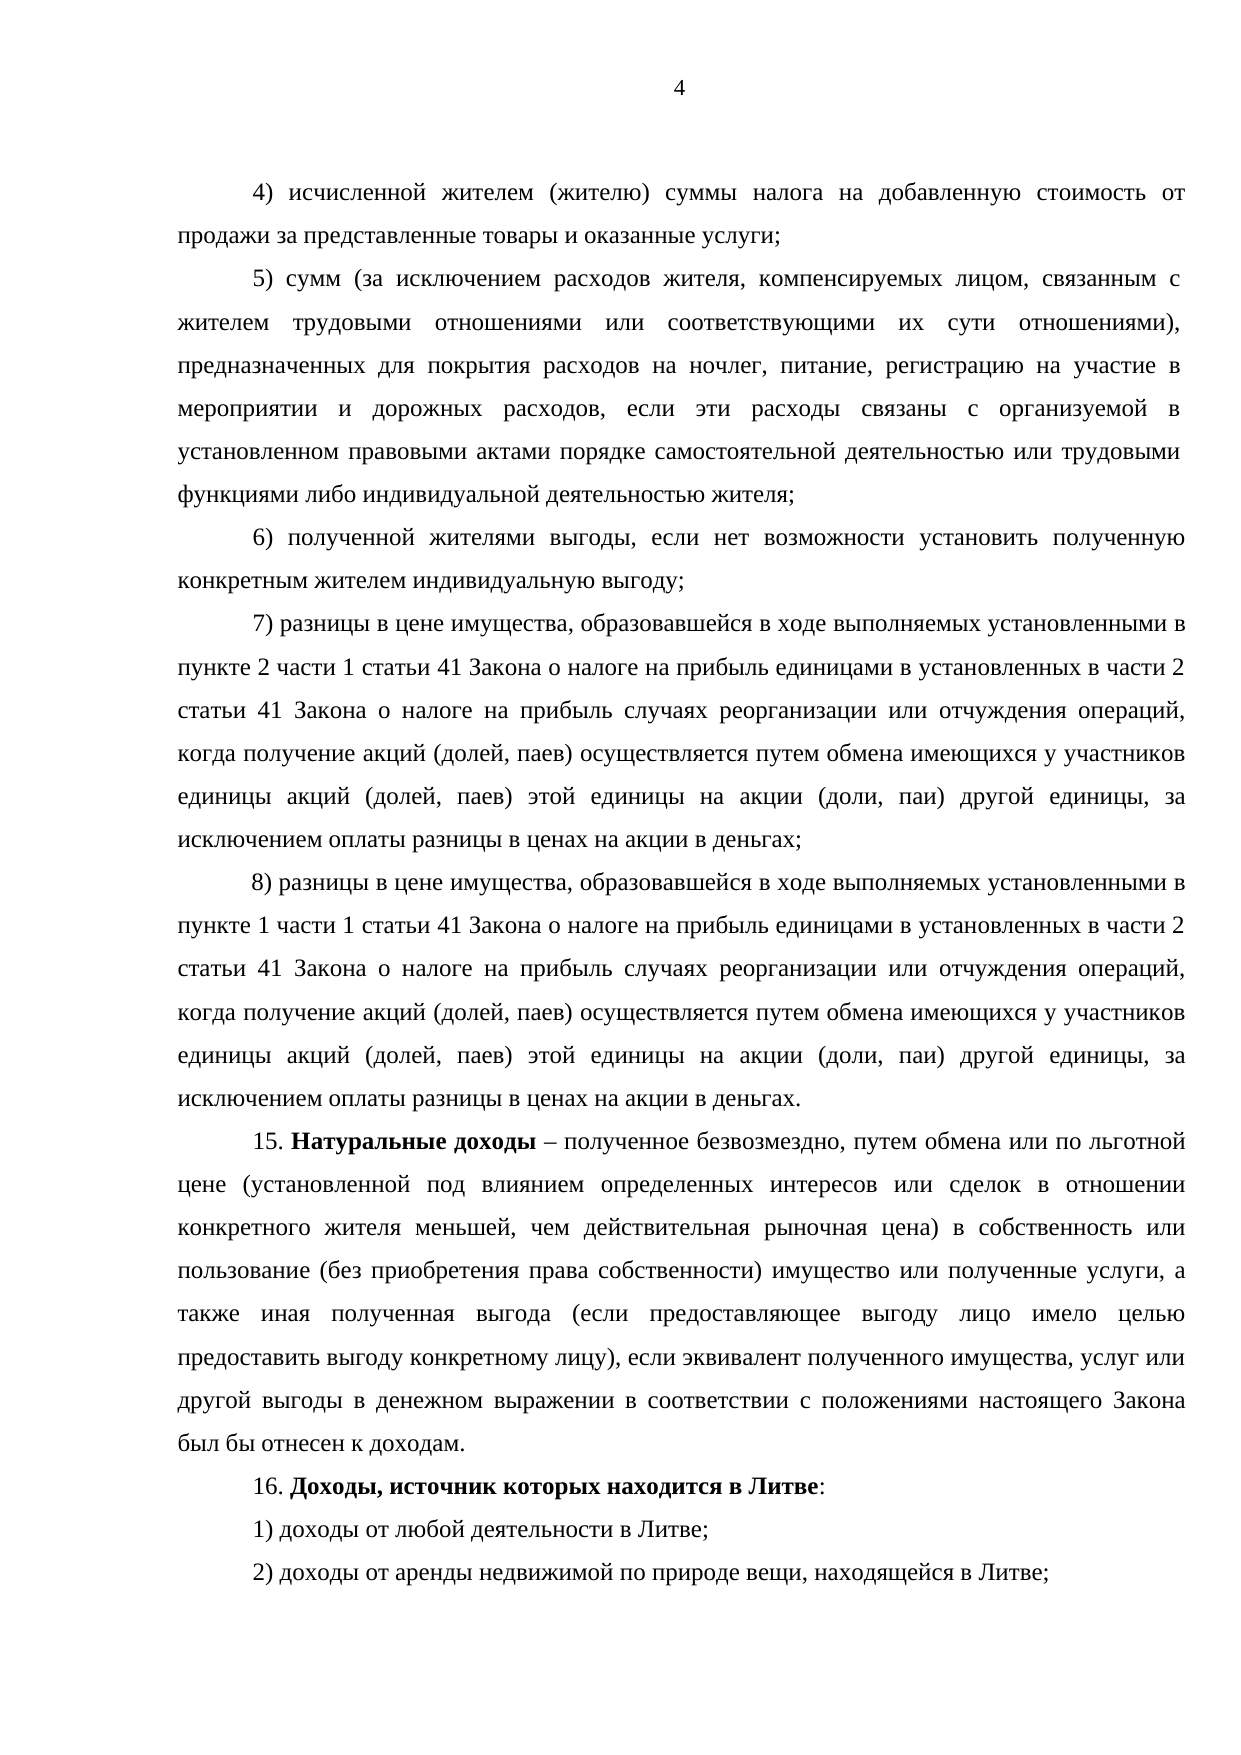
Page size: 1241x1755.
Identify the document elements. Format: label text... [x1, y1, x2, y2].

text 15. Натуральные доходы – полученное безвозмездно, путем обмена или по льготной цене (установленной под влиянием определенных интересов или сделок в отношении конкретного жителя меньшей, чем действительная рыночная цена) в собственность или пользование (без приобретения права собственности) имущество или полученные услуги, а также иная полученная выгода (если предоставляющее выгоду лицо имело целью предоставить выгоду конкретному лицу), если эквивалент полученного имущества, услуг или другой выгоды в денежном выражении в соответствии с положениями настоящего Закона был бы отнесен к доходам. [177, 1126, 1186, 1457]
text 1) доходы от любой деятельности в Литве; [177, 1514, 1186, 1543]
text 16. Доходы, источник которых находится в Литве: [177, 1471, 1186, 1500]
text 2) доходы от аренды недвижимой по природе вещи, находящейся в Литве; [177, 1557, 1186, 1586]
text 5) сумм (за исключением расходов жителя, компенсируемых лицом, связанным с жителем трудовыми отношениями или соответствующими их сути отношениями), предназначенных для покрытия расходов на ночлег, питание, регистрацию на участие в мероприятии и дорожных расходов, если эти расходы связаны с организуемой в установленном правовыми актами порядке самостоятельной деятельностью или трудовыми функциями либо индивидуальной деятельностью жителя; [177, 263, 1181, 508]
text 6) полученной жителями выгоды, если нет возможности установить полученную конкретным жителем индивидуальную выгоду; [177, 522, 1186, 594]
text 7) разницы в цене имущества, образовавшейся в ходе выполняемых установленными в пункте 2 части 1 статьи 41 Закона о налоге на прибыль единицами в установленных в части 2 статьи 41 Закона о налоге на прибыль случаях реорганизации или отчуждения операций, когда получение акций (долей, паев) осуществляется путем обмена имеющихся у участников единицы акций (долей, паев) этой единицы на акции (доли, паи) другой единицы, за исключением оплаты разницы в ценах на акции в деньгах; [177, 608, 1186, 853]
text 4) исчисленной жителем (жителю) суммы налога на добавленную стоимость от продажи за представленные товары и оказанные услуги; [177, 177, 1186, 249]
text 8) разницы в цене имущества, образовавшейся в ходе выполняемых установленными в пункте 1 части 1 статьи 41 Закона о налоге на прибыль единицами в установленных в части 2 статьи 41 Закона о налоге на прибыль случаях реорганизации или отчуждения операций, когда получение акций (долей, паев) осуществляется путем обмена имеющихся у участников единицы акций (долей, паев) этой единицы на акции (доли, паи) другой единицы, за исключением оплаты разницы в ценах на акции в деньгах. [177, 867, 1186, 1112]
